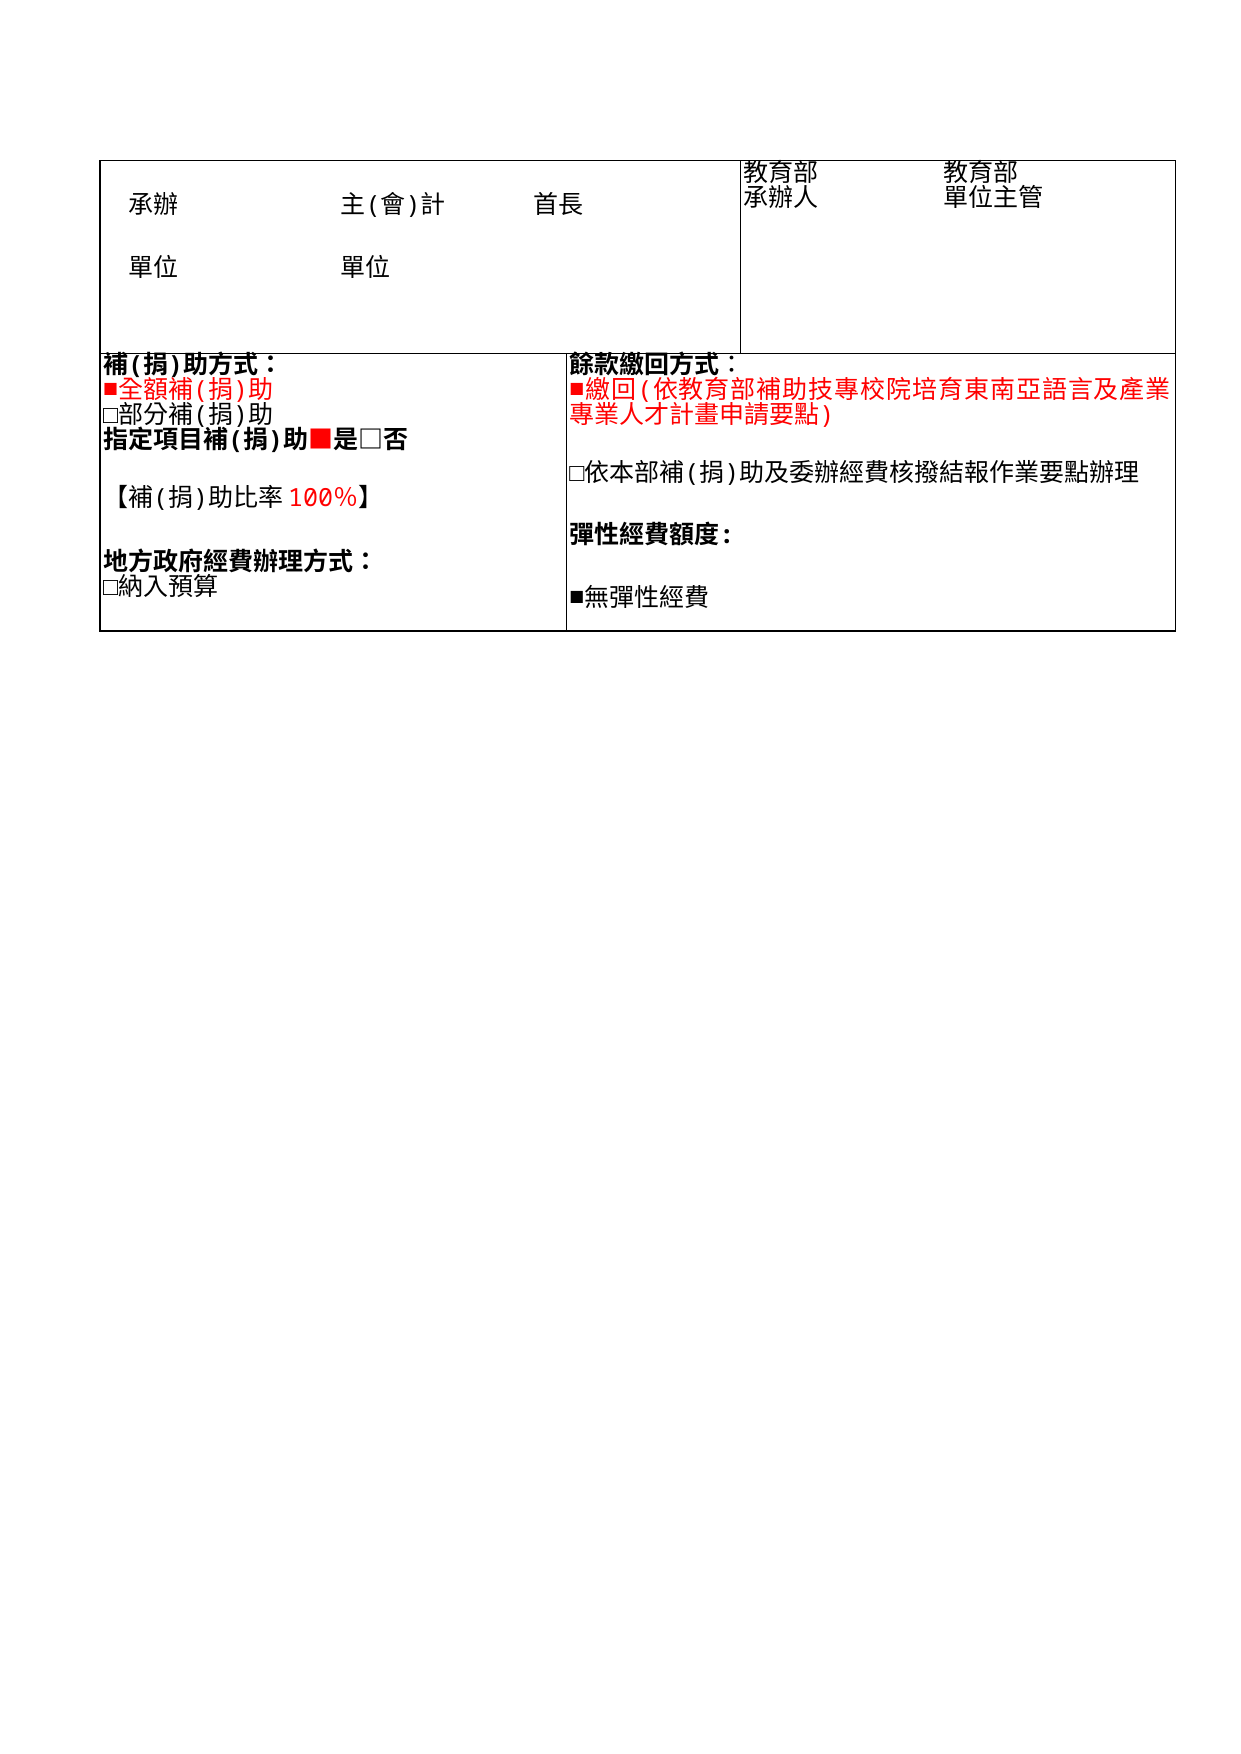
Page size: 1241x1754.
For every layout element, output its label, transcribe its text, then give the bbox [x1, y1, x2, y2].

table_cell 餘款繳回方式： ■繳回(依教育部補助技專校院培育東南亞語言及產業專業人才計畫申請要點) □依本部補(捐)助及委辦經費核撥結報作業要點辦理 彈性經費額度: ■無彈性經費 □計畫金額2%，計 元(上限為2萬5,000元) [567, 354, 1175, 629]
table_cell 補(捐)助方式： ■全額補(捐)助 □部分補(捐)助 指定項目補(捐)助■是□否 【補(捐)助比率100％】 地方政府經費辦理方式： □納入預算 □代收代付 ■非屬地方政府 [101, 354, 566, 629]
table_header 教育部 教育部 承辦人 單位主管 [741, 161, 1175, 353]
table_header 承辦 主(會)計 首長 單位 單位 [101, 161, 740, 353]
